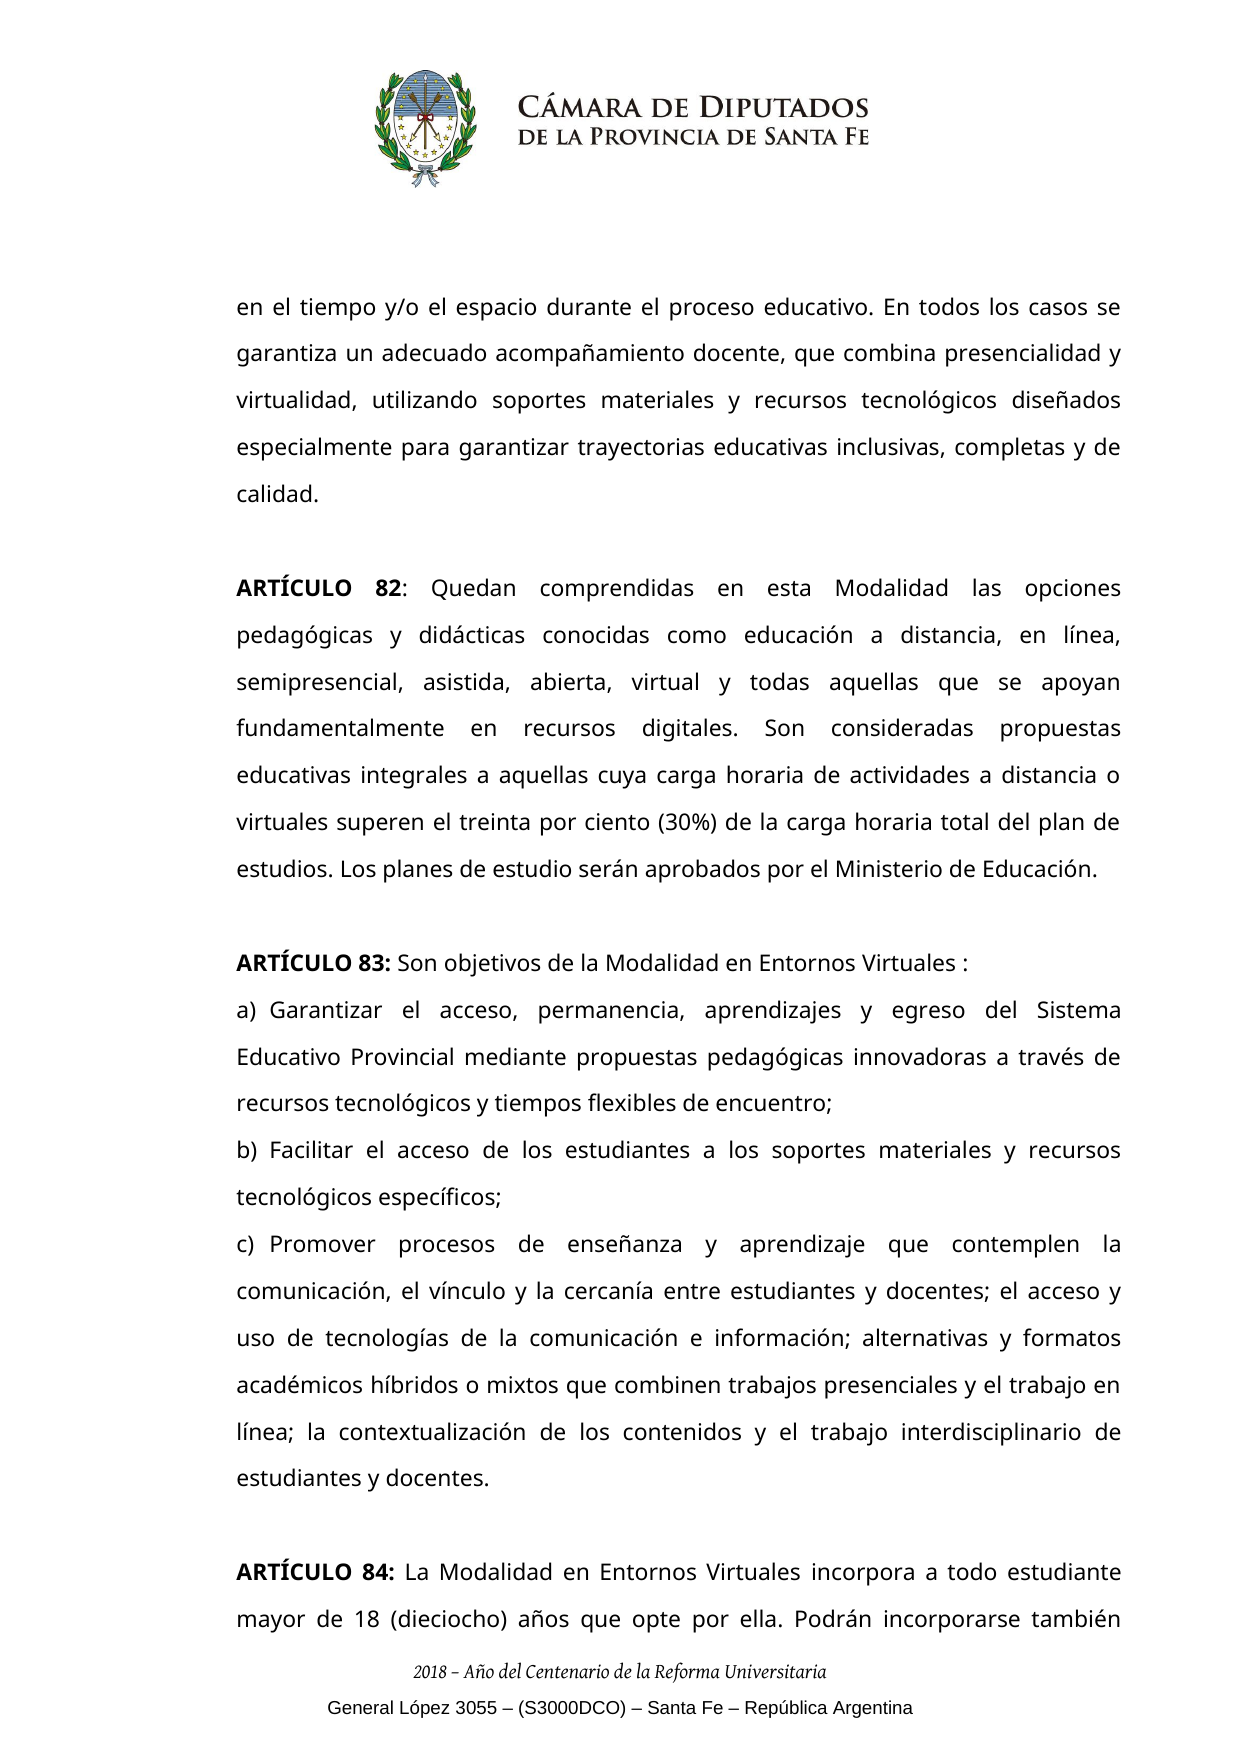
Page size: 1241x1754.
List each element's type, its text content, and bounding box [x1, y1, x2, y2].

text ARTÍCULO 82: Quedan comprendidas en esta Modalidad las opciones pedagógicas y didácticas conocidas como educación a distancia, en línea, semipresencial, asistida, abierta, virtual y todas aquellas que se apoyan fundamentalmente en recursos digitales. Son consideradas propuestas educativas integrales a aquellas cuya carga horaria de actividades a distancia o virtuales superen el treinta por ciento (30%) de la carga horaria total del plan de estudios. Los planes de estudio serán aprobados por el Ministerio de Educación. [236, 572, 1122, 884]
list Promover procesos de enseñanza y aprendizaje que contemplen la comunicación, el vínculo y la cercanía entre estudiantes y docentes; el acceso y uso de tecnologías de la comunicación e información; alternativas y formatos académicos híbridos o mixtos que combinen trabajos presenciales y el trabajo en línea; la contextualización de los contenidos y el trabajo interdisciplinario de estudiantes y docentes. [236, 1228, 1122, 1493]
text ARTÍCULO 84: La Modalidad en Entornos Virtuales incorpora a todo estudiante mayor de 18 (dieciocho) años que opte por ella. Podrán incorporarse también [236, 1556, 1122, 1634]
text en el tiempo y/o el espacio durante el proceso educativo. En todos los casos se garantiza un adecuado acompañamiento docente, que combina presencialidad y virtualidad, utilizando soportes materiales y recursos tecnológicos diseñados especialmente para garantizar trayectorias educativas inclusivas, completas y de calidad. [236, 290, 1122, 509]
picture [374, 70, 869, 192]
list Garantizar el acceso, permanencia, aprendizajes y egreso del Sistema Educativo Provincial mediante propuestas pedagógicas innovadoras a través de recursos tecnológicos y tiempos flexibles de encuentro; [236, 993, 1122, 1118]
text ARTÍCULO 83: Son objetivos de la Modalidad en Entornos Virtuales : [236, 947, 1122, 978]
list Facilitar el acceso de los estudiantes a los soportes materiales y recursos tecnológicos específicos; [236, 1134, 1122, 1212]
